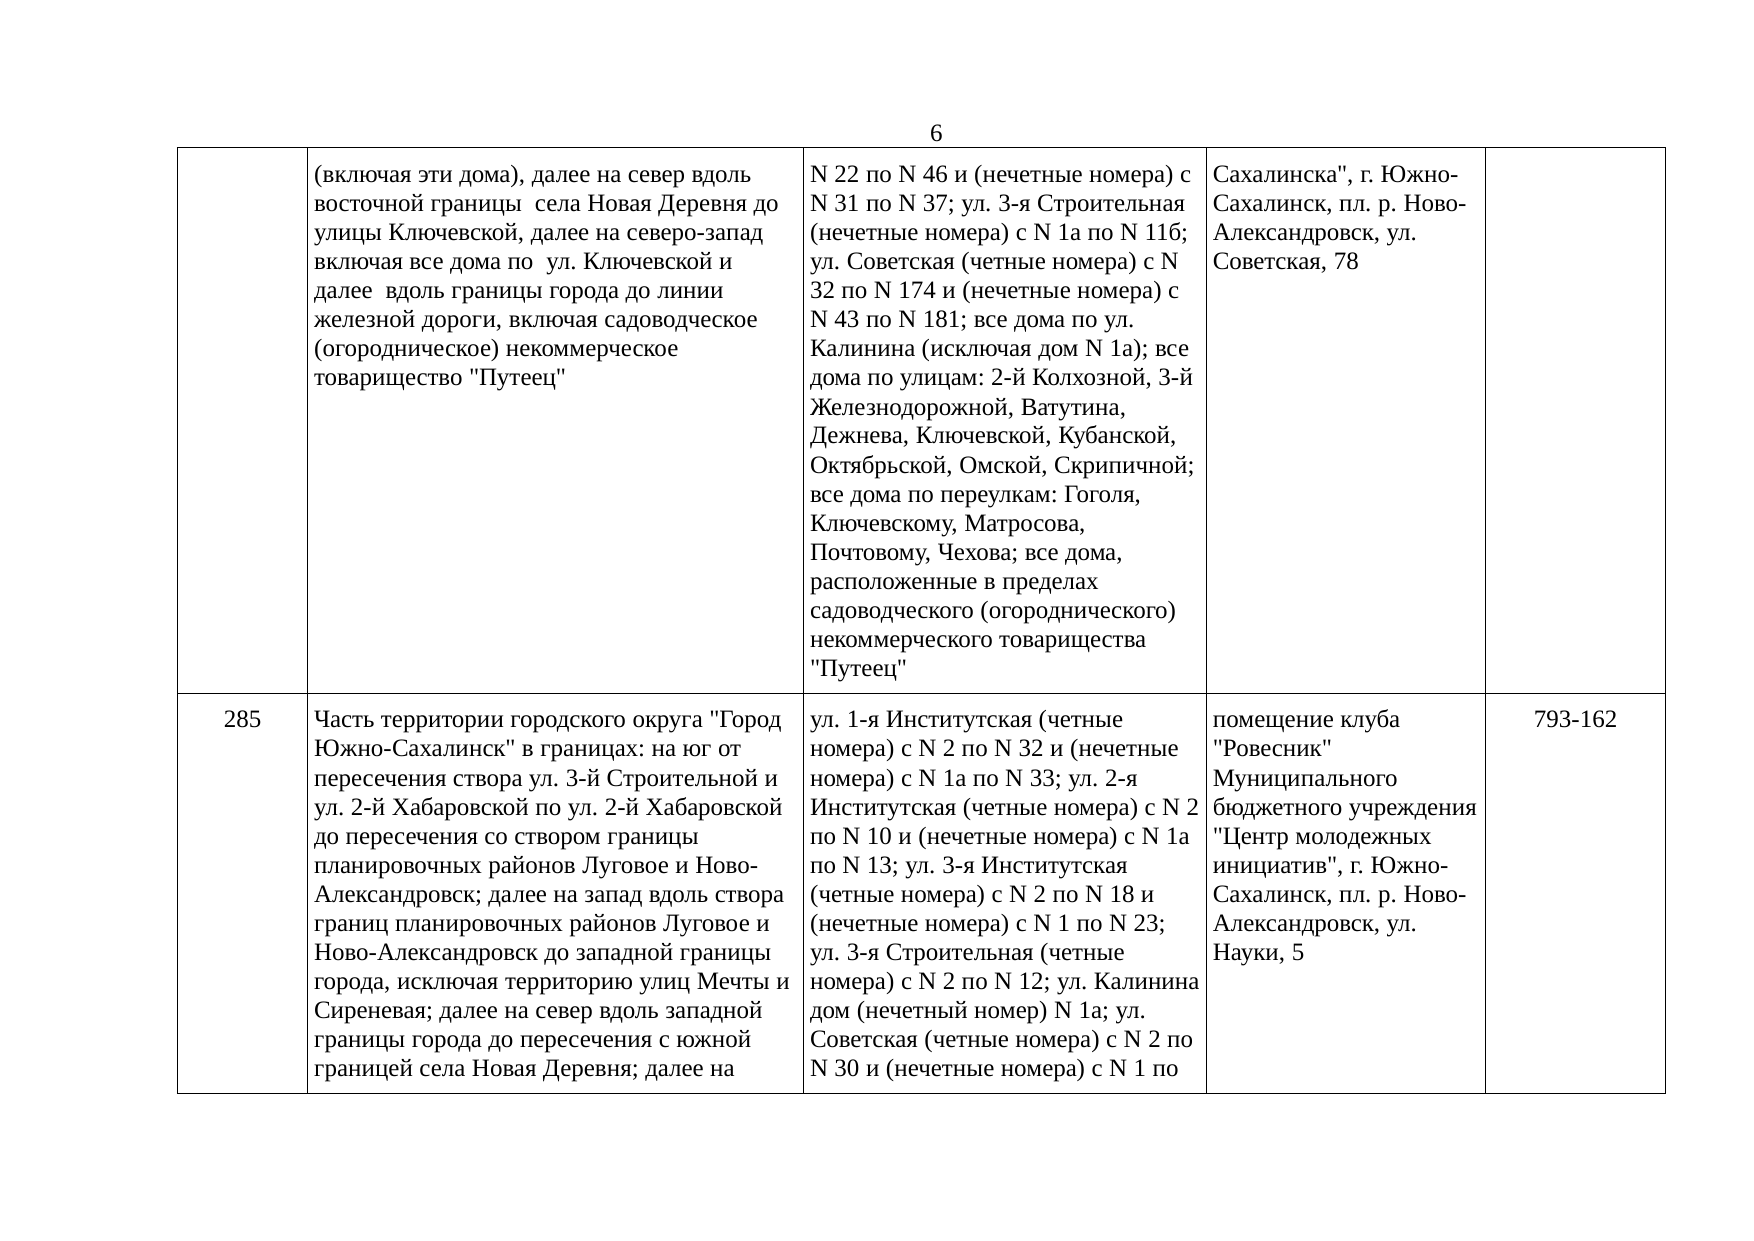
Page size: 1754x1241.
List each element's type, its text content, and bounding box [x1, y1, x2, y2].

table_cell 793-162 [1486, 694, 1665, 1093]
table_cell помещение клуба "Ровесник" Муниципального бюджетного учреждения "Центр молодежных инициатив", г. Южно-Сахалинск, пл. р. Ново-Александровск, ул. Науки, 5 [1207, 694, 1485, 1093]
table_cell ул. 1-я Институтская (четные номера) с N 2 по N 32 и (нечетные номера) с N 1а по N 33; ул. 2-я Институтская (четные номера) с N 2 по N 10 и (нечетные номера) с N 1а по N 13; ул. 3-я Институтская (четные номера) с N 2 по N 18 и (нечетные номера) с N 1 по N 23; ул. 3-я Строительная (четные номера) с N 2 по N 12; ул. Калинина дом (нечетный номер) N 1а; ул. Советская (четные номера) с N 2 по N 30 и (нечетные номера) с N 1 по [804, 694, 1206, 1093]
table_cell Часть территории городского округа "Город Южно-Сахалинск" в границах: на юг от пересечения створа ул. 3-й Строительной и ул. 2-й Хабаровской по ул. 2-й Хабаровской до пересечения со створом границы планировочных районов Луговое и Ново-Александровск; далее на запад вдоль створа границ планировочных районов Луговое и Ново-Александровск до западной границы города, исключая территорию улиц Мечты и Сиреневая; далее на север вдоль западной границы города до пересечения с южной границей села Новая Деревня; далее на [308, 694, 803, 1093]
table_cell 285 [178, 694, 307, 1093]
table_cell N 22 по N 46 и (нечетные номера) с N 31 по N 37; ул. 3-я Строительная (нечетные номера) с N 1а по N 11б; ул. Советская (четные номера) с N 32 по N 174 и (нечетные номера) с N 43 по N 181; все дома по ул. Калинина (исключая дом N 1а); все дома по улицам: 2-й Колхозной, 3-й Железнодорожной, Ватутина, Дежнева, Ключевской, Кубанской, Октябрьской, Омской, Скрипичной; все дома по переулкам: Гоголя, Ключевскому, Матросова, Почтовому, Чехова; все дома, расположенные в пределах садоводческого (огороднического) некоммерческого товарищества "Путеец" [804, 148, 1206, 693]
table_cell (включая эти дома), далее на север вдоль восточной границы села Новая Деревня до улицы Ключевской, далее на северо-запад включая все дома по ул. Ключевской и далее вдоль границы города до линии железной дороги, включая садоводческое (огородническое) некоммерческое товарищество "Путеец" [308, 148, 803, 693]
table_cell [178, 148, 307, 693]
table_cell [1486, 148, 1665, 693]
table_cell Сахалинска", г. Южно-Сахалинск, пл. р. Ново-Александровск, ул. Советская, 78 [1207, 148, 1485, 693]
